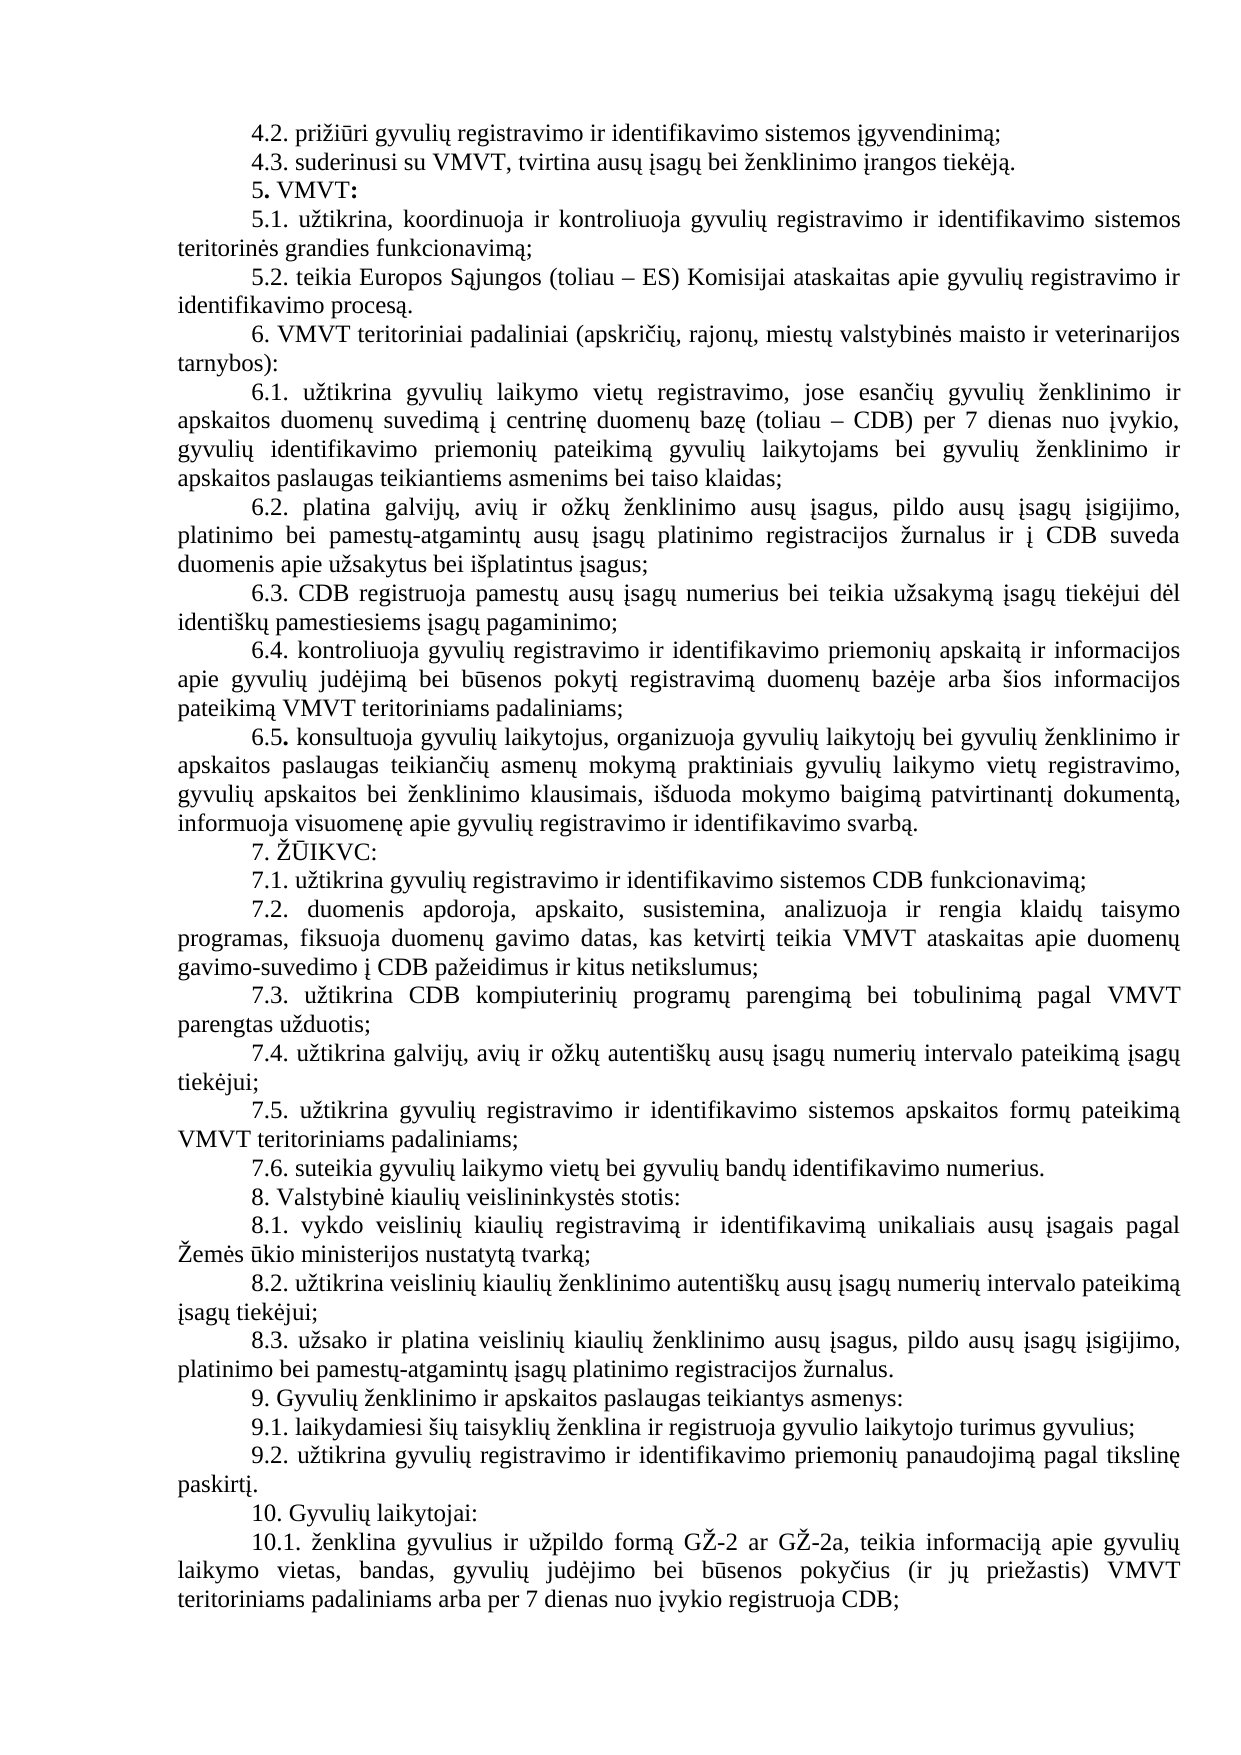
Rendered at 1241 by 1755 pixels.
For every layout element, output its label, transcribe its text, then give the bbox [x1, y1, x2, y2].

text 8. Valstybinė kiaulių veislininkystės stotis: [177, 1182, 1181, 1211]
text 7. ŽŪIKVC: [177, 837, 1181, 866]
text 6.1. užtikrina gyvulių laikymo vietų registravimo, jose esančių gyvulių ženklinimo ir apskaitos duomenų suvedimą į centrinę duomenų bazę (toliau – CDB) per 7 dienas nuo įvykio, gyvulių identifikavimo priemonių pateikimą gyvulių laikytojams bei gyvulių ženklinimo ir apskaitos paslaugas teikiantiems asmenims bei taiso klaidas; [177, 377, 1181, 492]
text 8.2. užtikrina veislinių kiaulių ženklinimo autentiškų ausų įsagų numerių intervalo pateikimą įsagų tiekėjui; [177, 1268, 1181, 1326]
text 9.2. užtikrina gyvulių registravimo ir identifikavimo priemonių panaudojimą pagal tikslinę paskirtį. [177, 1441, 1181, 1498]
text 7.6. suteikia gyvulių laikymo vietų bei gyvulių bandų identifikavimo numerius. [177, 1153, 1181, 1182]
text 7.3. užtikrina CDB kompiuterinių programų parengimą bei tobulinimą pagal VMVT parengtas užduotis; [177, 981, 1181, 1038]
text 6.5. konsultuoja gyvulių laikytojus, organizuoja gyvulių laikytojų bei gyvulių ženklinimo ir apskaitos paslaugas teikiančių asmenų mokymą praktiniais gyvulių laikymo vietų registravimo, gyvulių apskaitos bei ženklinimo klausimais, išduoda mokymo baigimą patvirtinantį dokumentą, informuoja visuomenę apie gyvulių registravimo ir identifikavimo svarbą. [177, 722, 1181, 837]
text 9. Gyvulių ženklinimo ir apskaitos paslaugas teikiantys asmenys: [177, 1383, 1181, 1412]
text 7.1. užtikrina gyvulių registravimo ir identifikavimo sistemos CDB funkcionavimą; [177, 866, 1181, 894]
text 9.1. laikydamiesi šių taisyklių ženklina ir registruoja gyvulio laikytojo turimus gyvulius; [177, 1412, 1181, 1441]
text 10.1. ženklina gyvulius ir užpildo formą GŽ-2 ar GŽ-2a, teikia informaciją apie gyvulių laikymo vietas, bandas, gyvulių judėjimo bei būsenos pokyčius (ir jų priežastis) VMVT teritoriniams padaliniams arba per 7 dienas nuo įvykio registruoja CDB; [177, 1527, 1181, 1613]
text 4.2. prižiūri gyvulių registravimo ir identifikavimo sistemos įgyvendinimą; [177, 118, 1181, 147]
text 8.1. vykdo veislinių kiaulių registravimą ir identifikavimą unikaliais ausų įsagais pagal Žemės ūkio ministerijos nustatytą tvarką; [177, 1211, 1181, 1268]
text 4.3. suderinusi su VMVT, tvirtina ausų įsagų bei ženklinimo įrangos tiekėją. [177, 147, 1181, 176]
text 6.4. kontroliuoja gyvulių registravimo ir identifikavimo priemonių apskaitą ir informacijos apie gyvulių judėjimą bei būsenos pokytį registravimą duomenų bazėje arba šios informacijos pateikimą VMVT teritoriniams padaliniams; [177, 636, 1181, 722]
text 5.2. teikia Europos Sąjungos (toliau – ES) Komisijai ataskaitas apie gyvulių registravimo ir identifikavimo procesą. [177, 262, 1181, 319]
text 7.4. užtikrina galvijų, avių ir ožkų autentiškų ausų įsagų numerių intervalo pateikimą įsagų tiekėjui; [177, 1038, 1181, 1096]
text 5. VMVT: [177, 176, 1181, 204]
text 6. VMVT teritoriniai padaliniai (apskričių, rajonų, miestų valstybinės maisto ir veterinarijos tarnybos): [177, 319, 1181, 377]
text 10. Gyvulių laikytojai: [177, 1498, 1181, 1527]
text 5.1. užtikrina, koordinuoja ir kontroliuoja gyvulių registravimo ir identifikavimo sistemos teritorinės grandies funkcionavimą; [177, 204, 1181, 262]
text 8.3. užsako ir platina veislinių kiaulių ženklinimo ausų įsagus, pildo ausų įsagų įsigijimo, platinimo bei pamestų-atgamintų įsagų platinimo registracijos žurnalus. [177, 1326, 1181, 1383]
text 6.2. platina galvijų, avių ir ožkų ženklinimo ausų įsagus, pildo ausų įsagų įsigijimo, platinimo bei pamestų-atgamintų ausų įsagų platinimo registracijos žurnalus ir į CDB suveda duomenis apie užsakytus bei išplatintus įsagus; [177, 492, 1181, 578]
text 6.3. CDB registruoja pamestų ausų įsagų numerius bei teikia užsakymą įsagų tiekėjui dėl identiškų pamestiesiems įsagų pagaminimo; [177, 578, 1181, 636]
text 7.2. duomenis apdoroja, apskaito, susistemina, analizuoja ir rengia klaidų taisymo programas, fiksuoja duomenų gavimo datas, kas ketvirtį teikia VMVT ataskaitas apie duomenų gavimo-suvedimo į CDB pažeidimus ir kitus netikslumus; [177, 894, 1181, 981]
text 7.5. užtikrina gyvulių registravimo ir identifikavimo sistemos apskaitos formų pateikimą VMVT teritoriniams padaliniams; [177, 1096, 1181, 1153]
